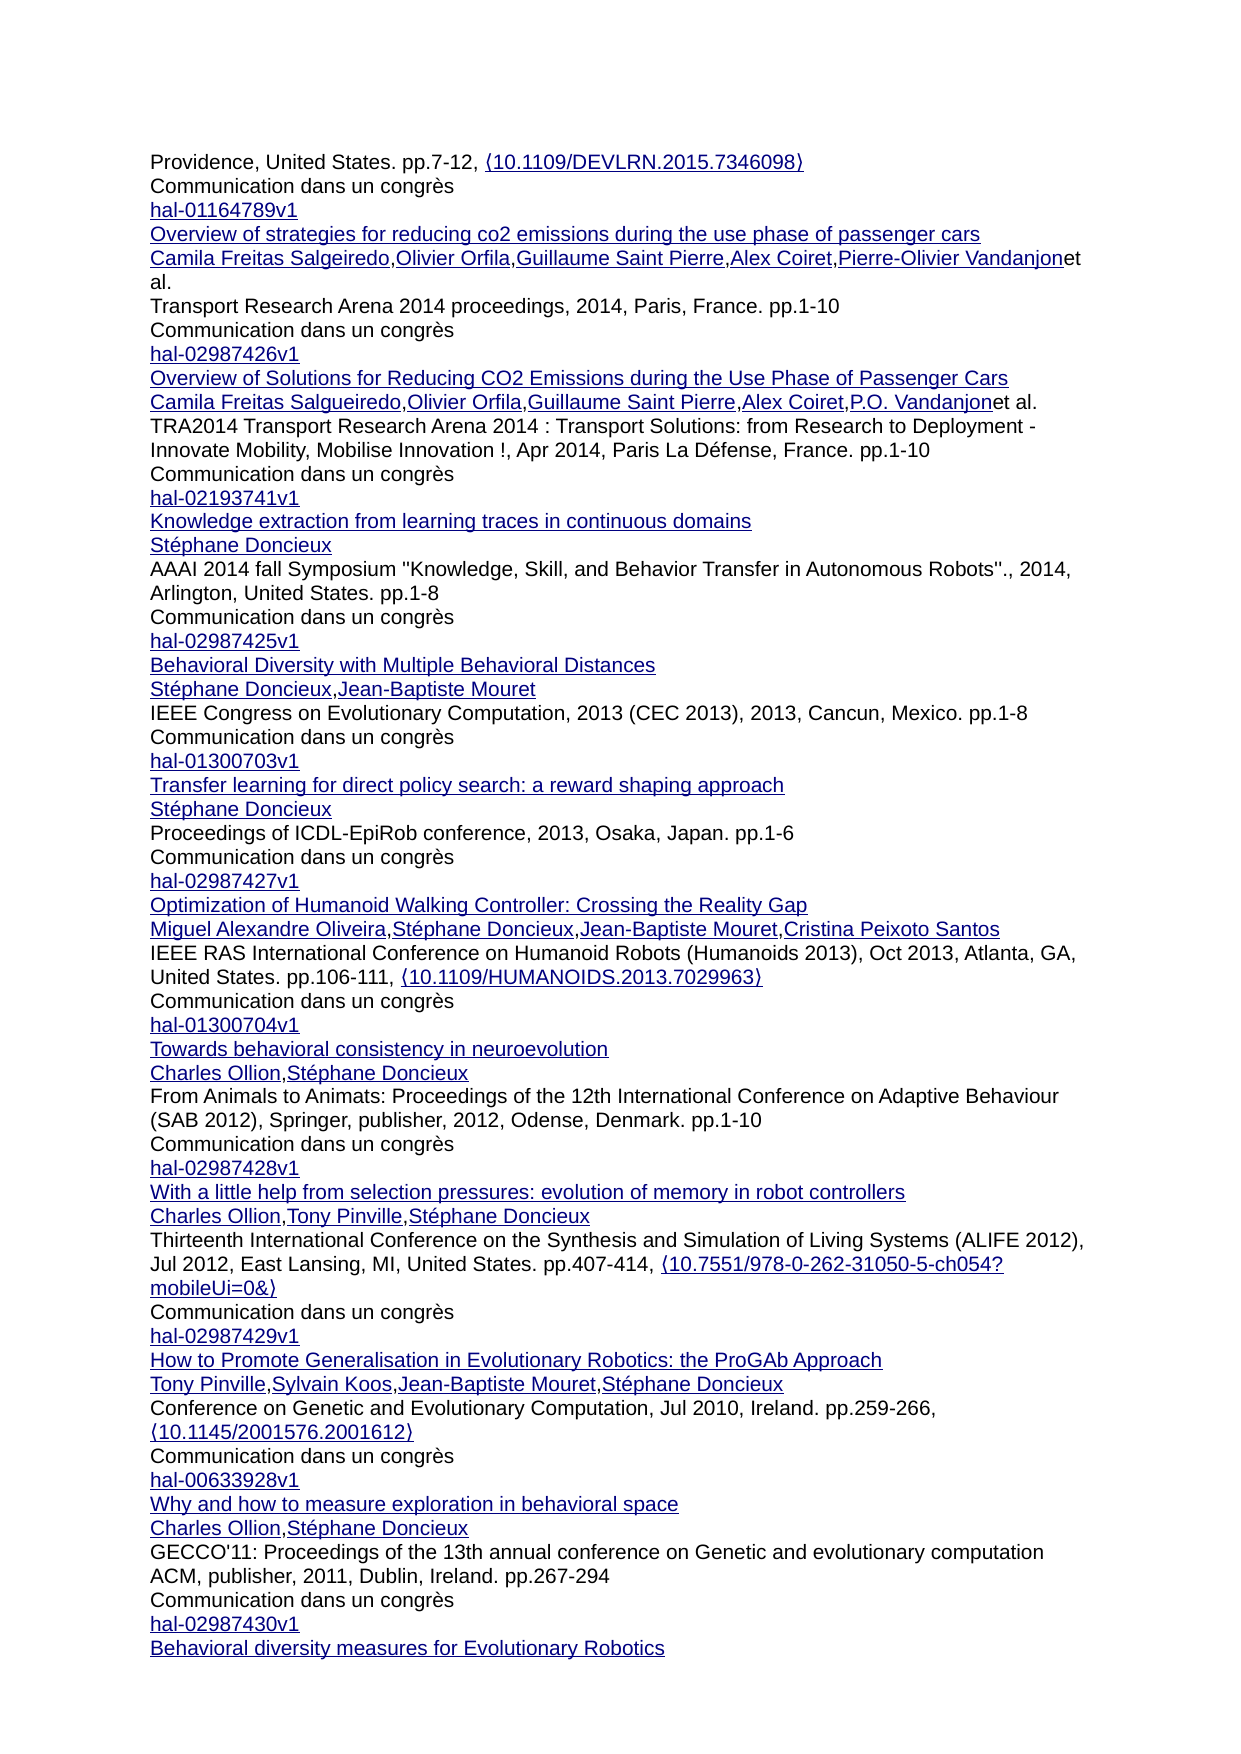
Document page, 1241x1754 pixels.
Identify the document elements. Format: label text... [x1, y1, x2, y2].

table_cell Providence, United States. pp.7-12, ⟨10.1109/DEVLRN.2015.7346098⟩ Communication dans un congrès hal-01164789v1 [150, 150, 1090, 222]
table_cell Transfer learning for direct policy search: a reward shaping approach Stéphane Doncieux Proceedings of ICDL-EpiRob conference, 2013, Osaka, Japan. pp.1-6 Communication dans un congrès hal-02987427v1 [150, 773, 1090, 893]
table_cell Why and how to measure exploration in behavioral space Charles Ollion,Stéphane Doncieux GECCO'11: Proceedings of the 13th annual conference on Genetic and evolutionary computation ACM, publisher, 2011, Dublin, Ireland. pp.267-294 Communication dans un congrès hal-02987430v1 [150, 1492, 1090, 1635]
table_cell Overview of strategies for reducing co2 emissions during the use phase of passenger cars Camila Freitas Salgeiredo,Olivier Orfila,Guillaume Saint Pierre,Alex Coiret,Pierre-Olivier Vandanjonet al. Transport Research Arena 2014 proceedings, 2014, Paris, France. pp.1-10 Communication dans un congrès hal-02987426v1 [150, 222, 1090, 366]
table_cell Overview of Solutions for Reducing CO2 Emissions during the Use Phase of Passenger Cars Camila Freitas Salgueiredo,Olivier Orfila,Guillaume Saint Pierre,Alex Coiret,P.O. Vandanjonet al. TRA2014 Transport Research Arena 2014 : Transport Solutions: from Research to Deployment - Innovate Mobility, Mobilise Innovation !, Apr 2014, Paris La Défense, France. pp.1-10 Communication dans un congrès hal-02193741v1 [150, 366, 1090, 509]
table_cell Knowledge extraction from learning traces in continuous domains Stéphane Doncieux AAAI 2014 fall Symposium ''Knowledge, Skill, and Behavior Transfer in Autonomous Robots''., 2014, Arlington, United States. pp.1-8 Communication dans un congrès hal-02987425v1 [150, 509, 1090, 653]
table_cell With a little help from selection pressures: evolution of memory in robot controllers Charles Ollion,Tony Pinville,Stéphane Doncieux Thirteenth International Conference on the Synthesis and Simulation of Living Systems (ALIFE 2012), Jul 2012, East Lansing, MI, United States. pp.407-414, ⟨10.7551/978-0-262-31050-5-ch054?mobileUi=0&⟩ Communication dans un congrès hal-02987429v1 [150, 1180, 1090, 1348]
table_cell Behavioral diversity measures for Evolutionary Robotics [150, 1635, 1090, 1659]
table_cell Towards behavioral consistency in neuroevolution Charles Ollion,Stéphane Doncieux From Animals to Animats: Proceedings of the 12th International Conference on Adaptive Behaviour (SAB 2012), Springer, publisher, 2012, Odense, Denmark. pp.1-10 Communication dans un congrès hal-02987428v1 [150, 1036, 1090, 1180]
table_cell How to Promote Generalisation in Evolutionary Robotics: the ProGAb Approach Tony Pinville,Sylvain Koos,Jean-Baptiste Mouret,Stéphane Doncieux Conference on Genetic and Evolutionary Computation, Jul 2010, Ireland. pp.259-266, ⟨10.1145/2001576.2001612⟩ Communication dans un congrès hal-00633928v1 [150, 1348, 1090, 1492]
table_cell Behavioral Diversity with Multiple Behavioral Distances Stéphane Doncieux,Jean-Baptiste Mouret IEEE Congress on Evolutionary Computation, 2013 (CEC 2013), 2013, Cancun, Mexico. pp.1-8 Communication dans un congrès hal-01300703v1 [150, 653, 1090, 773]
table_cell Optimization of Humanoid Walking Controller: Crossing the Reality Gap Miguel Alexandre Oliveira,Stéphane Doncieux,Jean-Baptiste Mouret,Cristina Peixoto Santos IEEE RAS International Conference on Humanoid Robots (Humanoids 2013), Oct 2013, Atlanta, GA, United States. pp.106-111, ⟨10.1109/HUMANOIDS.2013.7029963⟩ Communication dans un congrès hal-01300704v1 [150, 893, 1090, 1036]
